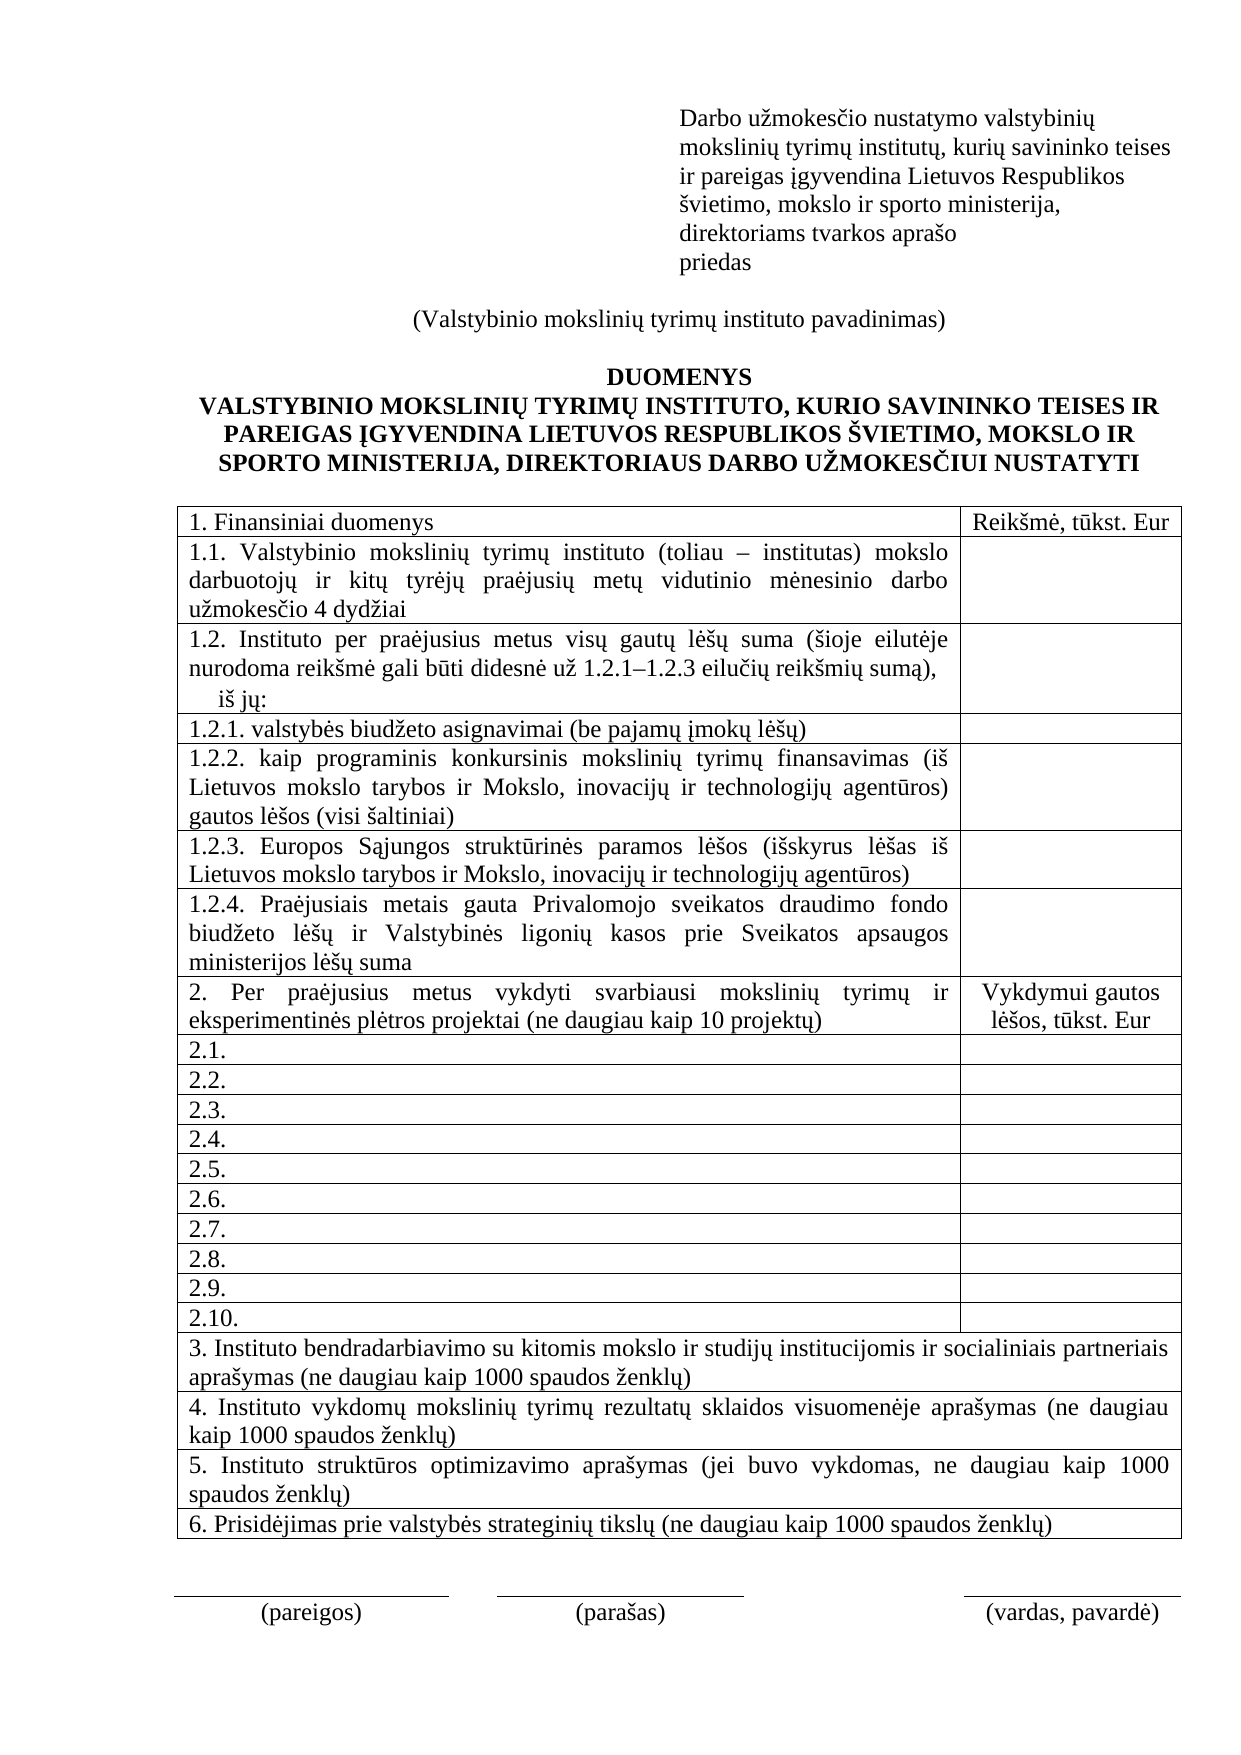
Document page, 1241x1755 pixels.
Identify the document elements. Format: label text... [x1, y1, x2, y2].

table_header 1. Finansiniai duomenys [178, 507, 960, 536]
table_cell (parašas) [497, 1597, 744, 1626]
table_cell 3. Instituto bendradarbiavimo su kitomis mokslo ir studijų institucijomis ir socialiniais partneriais aprašymas (ne daugiau kaip 1000 spaudos ženklų) [178, 1333, 1181, 1391]
table_cell [961, 1184, 1181, 1213]
table_header [497, 1567, 744, 1596]
table_cell 2.6. [178, 1184, 960, 1213]
table_cell 2.3. [178, 1095, 960, 1123]
table_cell [961, 1244, 1181, 1272]
table_cell [961, 1303, 1181, 1332]
table_cell (vardas, pavardė) [964, 1597, 1181, 1626]
table_cell 2.7. [178, 1214, 960, 1243]
table_cell [961, 624, 1181, 713]
table_header [964, 1567, 1181, 1596]
table_header [744, 1567, 776, 1596]
table_cell [961, 831, 1181, 888]
table_cell 2.8. [178, 1244, 960, 1272]
table_header Reikšmė, tūkst. Eur [961, 507, 1181, 536]
table_cell [961, 1065, 1181, 1094]
table_cell 1.2.4. Praėjusiais metais gauta Privalomojo sveikatos draudimo fondo biudžeto lėšų ir Valstybinės ligonių kasos prie Sveikatos apsaugos ministerijos lėšų suma [178, 889, 960, 976]
table_header [473, 1567, 497, 1596]
table_cell 1.2.1. valstybės biudžeto asignavimai (be pajamų įmokų lėšų) [178, 714, 960, 742]
table_cell 2.1. [178, 1035, 960, 1064]
table_header [449, 1567, 473, 1596]
table_cell (pareigos) [174, 1597, 449, 1626]
table_cell [961, 889, 1181, 976]
table_header [174, 1567, 449, 1596]
table_cell 1.2.3. Europos Sąjungos struktūrinės paramos lėšos (išskyrus lėšas iš Lietuvos mokslo tarybos ir Mokslo, inovacijų ir technologijų agentūros) [178, 831, 960, 888]
table_cell [961, 1274, 1181, 1302]
table_cell 2.4. [178, 1125, 960, 1153]
table_cell 1.1. Valstybinio mokslinių tyrimų instituto (toliau – institutas) mokslo darbuotojų ir kitų tyrėjų praėjusių metų vidutinio mėnesinio darbo užmokesčio 4 dydžiai [178, 537, 960, 623]
table_cell [961, 744, 1181, 830]
table_cell 4. Instituto vykdomų mokslinių tyrimų rezultatų sklaidos visuomenėje aprašymas (ne daugiau kaip 1000 spaudos ženklų) [178, 1392, 1181, 1449]
table_cell 2.5. [178, 1154, 960, 1183]
table_cell 2.10. [178, 1303, 960, 1332]
text (Valstybinio mokslinių tyrimų instituto pavadinimas) [177, 304, 1181, 333]
text Darbo užmokesčio nustatymo valstybinių [679, 103, 1181, 132]
table_cell [961, 537, 1181, 623]
text VALSTYBINIO MOKSLINIŲ TYRIMŲ INSTITUTO, KURIO SAVININKO TEISES IR PAREIGAS ĮGYVENDINA LIETUVOS RESPUBLIKOS ŠVIETIMO, MOKSLO IR SPORTO MINISTERIJA, DIREKTORIAUS DARBO UŽMOKESČIUI NUSTATYTI [177, 391, 1181, 477]
table_cell [961, 714, 1181, 742]
table_cell 1.2. Instituto per praėjusius metus visų gautų lėšų suma (šioje eilutėje nurodoma reikšmė gali būti didesnė už 1.2.1–1.2.3 eilučių reikšmių sumą), iš jų: [178, 624, 960, 713]
table_cell 2.2. [178, 1065, 960, 1094]
text DUOMENYS [177, 362, 1181, 391]
table_cell [961, 1125, 1181, 1153]
table_cell 6. Prisidėjimas prie valstybės strateginių tikslų (ne daugiau kaip 1000 spaudos ženklų) [178, 1509, 1181, 1537]
table_cell 2. Per praėjusius metus vykdyti svarbiausi mokslinių tyrimų ir eksperimentinės plėtros projektai (ne daugiau kaip 10 projektų) [178, 977, 960, 1034]
table_cell [961, 1095, 1181, 1123]
text priedas [679, 247, 1181, 276]
table_header [776, 1567, 963, 1596]
text mokslinių tyrimų institutų, kurių savininko teises [679, 132, 1181, 161]
table_cell [449, 1596, 473, 1626]
table_cell [961, 1154, 1181, 1183]
table_cell [961, 1035, 1181, 1064]
table_cell 2.9. [178, 1274, 960, 1302]
text ir pareigas įgyvendina Lietuvos Respublikos švietimo, mokslo ir sporto ministerija, direktoriams tvarkos aprašo [679, 161, 1181, 247]
table_cell Vykdymui gautos lėšos, tūkst. Eur [961, 977, 1181, 1034]
table_cell [744, 1596, 776, 1626]
table_cell [776, 1596, 963, 1626]
table_cell [961, 1214, 1181, 1243]
table_cell 5. Instituto struktūros optimizavimo aprašymas (jei buvo vykdomas, ne daugiau kaip 1000 spaudos ženklų) [178, 1450, 1181, 1508]
table_cell 1.2.2. kaip programinis konkursinis mokslinių tyrimų finansavimas (iš Lietuvos mokslo tarybos ir Mokslo, inovacijų ir technologijų agentūros) gautos lėšos (visi šaltiniai) [178, 744, 960, 830]
table_cell [473, 1596, 497, 1626]
